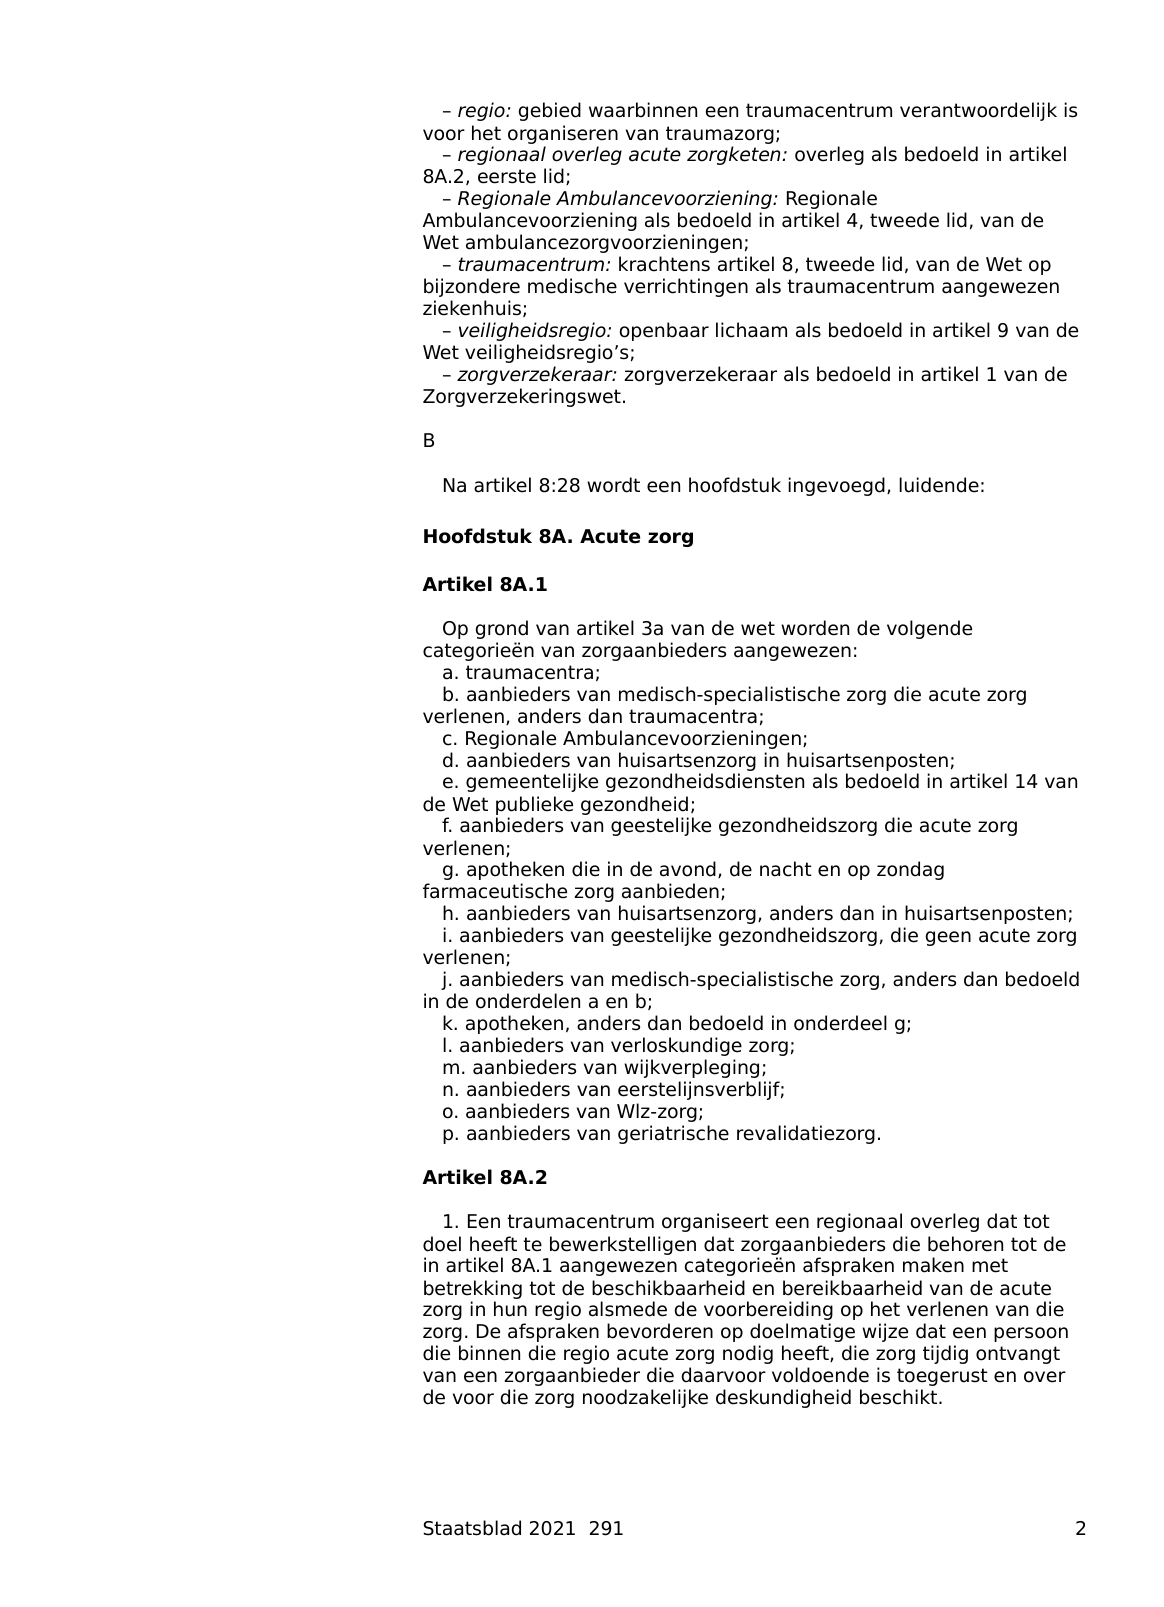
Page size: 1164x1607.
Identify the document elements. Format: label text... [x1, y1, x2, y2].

text Op grond van artikel 3a van de wet worden de volgende categorieën van zorgaanbieders aangewezen: [422, 618, 1087, 662]
text – zorgverzekeraar: zorgverzekeraar als bedoeld in artikel 1 van de Zorgverzekeringswet. [422, 364, 1087, 408]
text B [422, 430, 1087, 452]
subtitle Artikel 8A.1 [422, 573, 1087, 595]
text a. traumacentra; [422, 662, 1087, 683]
text m. aanbieders van wijkverpleging; [422, 1057, 1087, 1079]
text b. aanbieders van medisch-specialistische zorg die acute zorg verlenen, anders dan traumacentra; [422, 683, 1087, 727]
text l. aanbieders van verloskundige zorg; [422, 1035, 1087, 1057]
text p. aanbieders van geriatrische revalidatiezorg. [422, 1123, 1087, 1145]
text j. aanbieders van medisch-specialistische zorg, anders dan bedoeld in de onderdelen a en b; [422, 969, 1087, 1013]
text d. aanbieders van huisartsenzorg in huisartsenposten; [422, 749, 1087, 771]
text c. Regionale Ambulancevoorzieningen; [422, 727, 1087, 749]
subtitle Artikel 8A.2 [422, 1167, 1087, 1189]
text – veiligheidsregio: openbaar lichaam als bedoeld in artikel 9 van de Wet veiligheidsregio’s; [422, 320, 1087, 364]
text – Regionale Ambulancevoorziening: Regionale Ambulancevoorziening als bedoeld in artikel 4, tweede lid, van de Wet ambulancezorgvoorzieningen; [422, 188, 1087, 254]
text k. apotheken, anders dan bedoeld in onderdeel g; [422, 1013, 1087, 1035]
text g. apotheken die in de avond, de nacht en op zondag farmaceutische zorg aanbieden; [422, 859, 1087, 903]
text h. aanbieders van huisartsenzorg, anders dan in huisartsenposten; [422, 903, 1087, 925]
text i. aanbieders van geestelijke gezondheidszorg, die geen acute zorg verlenen; [422, 925, 1087, 969]
text – regionaal overleg acute zorgketen: overleg als bedoeld in artikel 8A.2, eerste lid; [422, 144, 1087, 188]
text 1. Een traumacentrum organiseert een regionaal overleg dat tot doel heeft te bewerkstelligen dat zorgaanbieders die behoren tot de in artikel 8A.1 aangewezen categorieën afspraken maken met betrekking tot de beschikbaarheid en bereikbaarheid van de acute zorg in hun regio alsmede de voorbereiding op het verlenen van die zorg. De afspraken bevorderen op doelmatige wijze dat een persoon die binnen die regio acute zorg nodig heeft, die zorg tijdig ontvangt van een zorgaanbieder die daarvoor voldoende is toegerust en over de voor die zorg noodzakelijke deskundigheid beschikt. [422, 1211, 1087, 1409]
text – regio: gebied waarbinnen een traumacentrum verantwoordelijk is voor het organiseren van traumazorg; [422, 100, 1087, 144]
text o. aanbieders van Wlz-zorg; [422, 1101, 1087, 1123]
text Na artikel 8:28 wordt een hoofdstuk ingevoegd, luidende: [422, 474, 1087, 496]
text e. gemeentelijke gezondheidsdiensten als bedoeld in artikel 14 van de Wet publieke gezondheid; [422, 771, 1087, 815]
text n. aanbieders van eerstelijnsverblijf; [422, 1079, 1087, 1101]
text – traumacentrum: krachtens artikel 8, tweede lid, van de Wet op bijzondere medische verrichtingen als traumacentrum aangewezen ziekenhuis; [422, 254, 1087, 320]
text f. aanbieders van geestelijke gezondheidszorg die acute zorg verlenen; [422, 815, 1087, 859]
subtitle Hoofdstuk 8A. Acute zorg [422, 526, 1087, 548]
